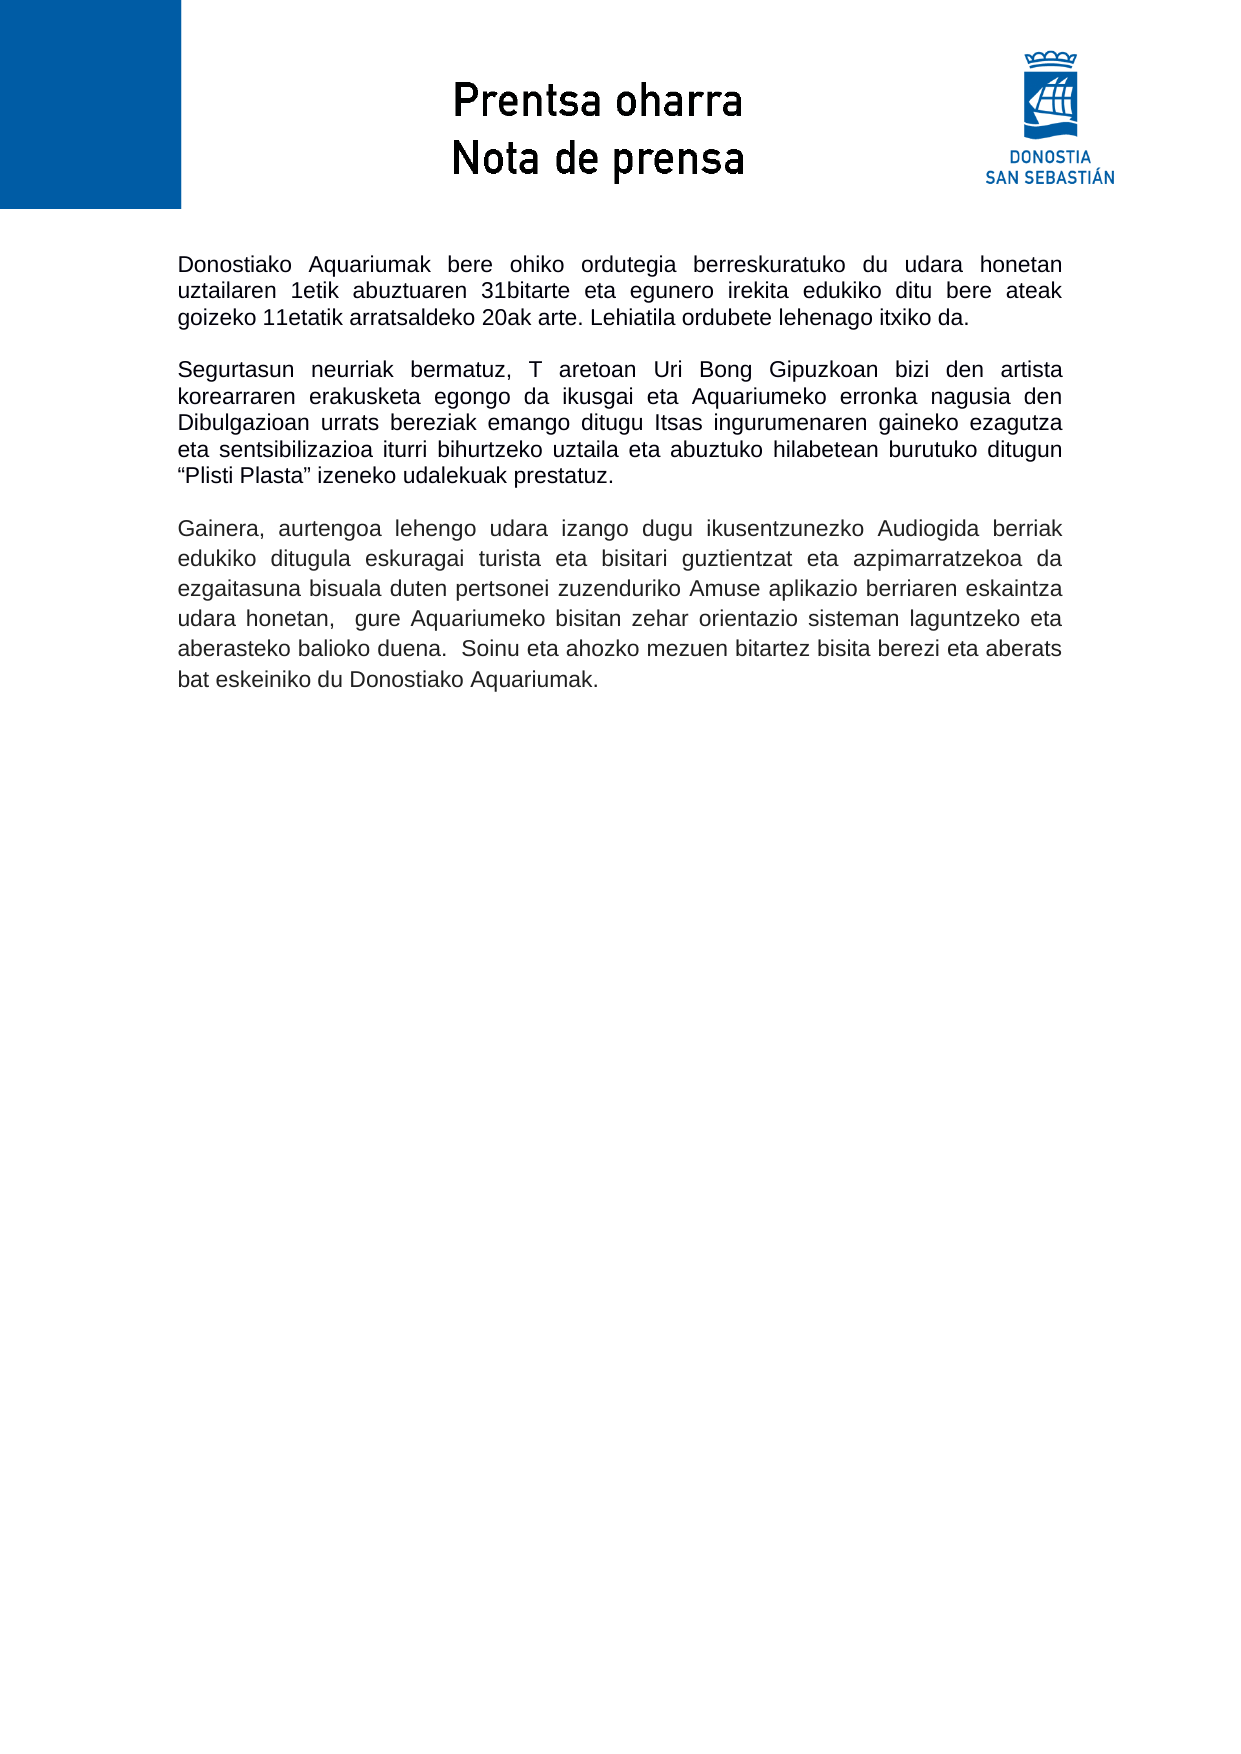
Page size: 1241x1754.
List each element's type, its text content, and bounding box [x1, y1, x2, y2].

text Gainera, aurtengoa lehengo udara izango dugu ikusentzunezko Audiogida berriak edukiko ditugula eskuragai turista eta bisitari guztientzat eta azpimarratzekoa da ezgaitasuna bisuala duten pertsonei zuzenduriko Amuse aplikazio berriaren eskaintza udara honetan, gure Aquariumeko bisitan zehar orientazio sisteman laguntzeko eta aberasteko balioko duena. Soinu eta ahozko mezuen bitartez bisita berezi eta aberats bat eskeiniko du Donostiako Aquariumak. [177, 514, 1063, 692]
picture [0, 1, 1189, 209]
text Donostiako Aquariumak bere ohiko ordutegia berreskuratuko du udara honetan uztailaren 1etik abuztuaren 31bitarte eta egunero irekita edukiko ditu bere ateak goizeko 11etatik arratsaldeko 20ak arte. Lehiatila ordubete lehenago itxiko da. [177, 251, 1063, 330]
text Segurtasun neurriak bermatuz, T aretoan Uri Bong Gipuzkoan bizi den artista korearraren erakusketa egongo da ikusgai eta Aquariumeko erronka nagusia den Dibulgazioan urrats bereziak emango ditugu Itsas ingurumenaren gaineko ezagutza eta sentsibilizazioa iturri bihurtzeko uztaila eta abuztuko hilabetean burutuko ditugun “Plisti Plasta” izeneko udalekuak prestatuz. [177, 356, 1063, 488]
